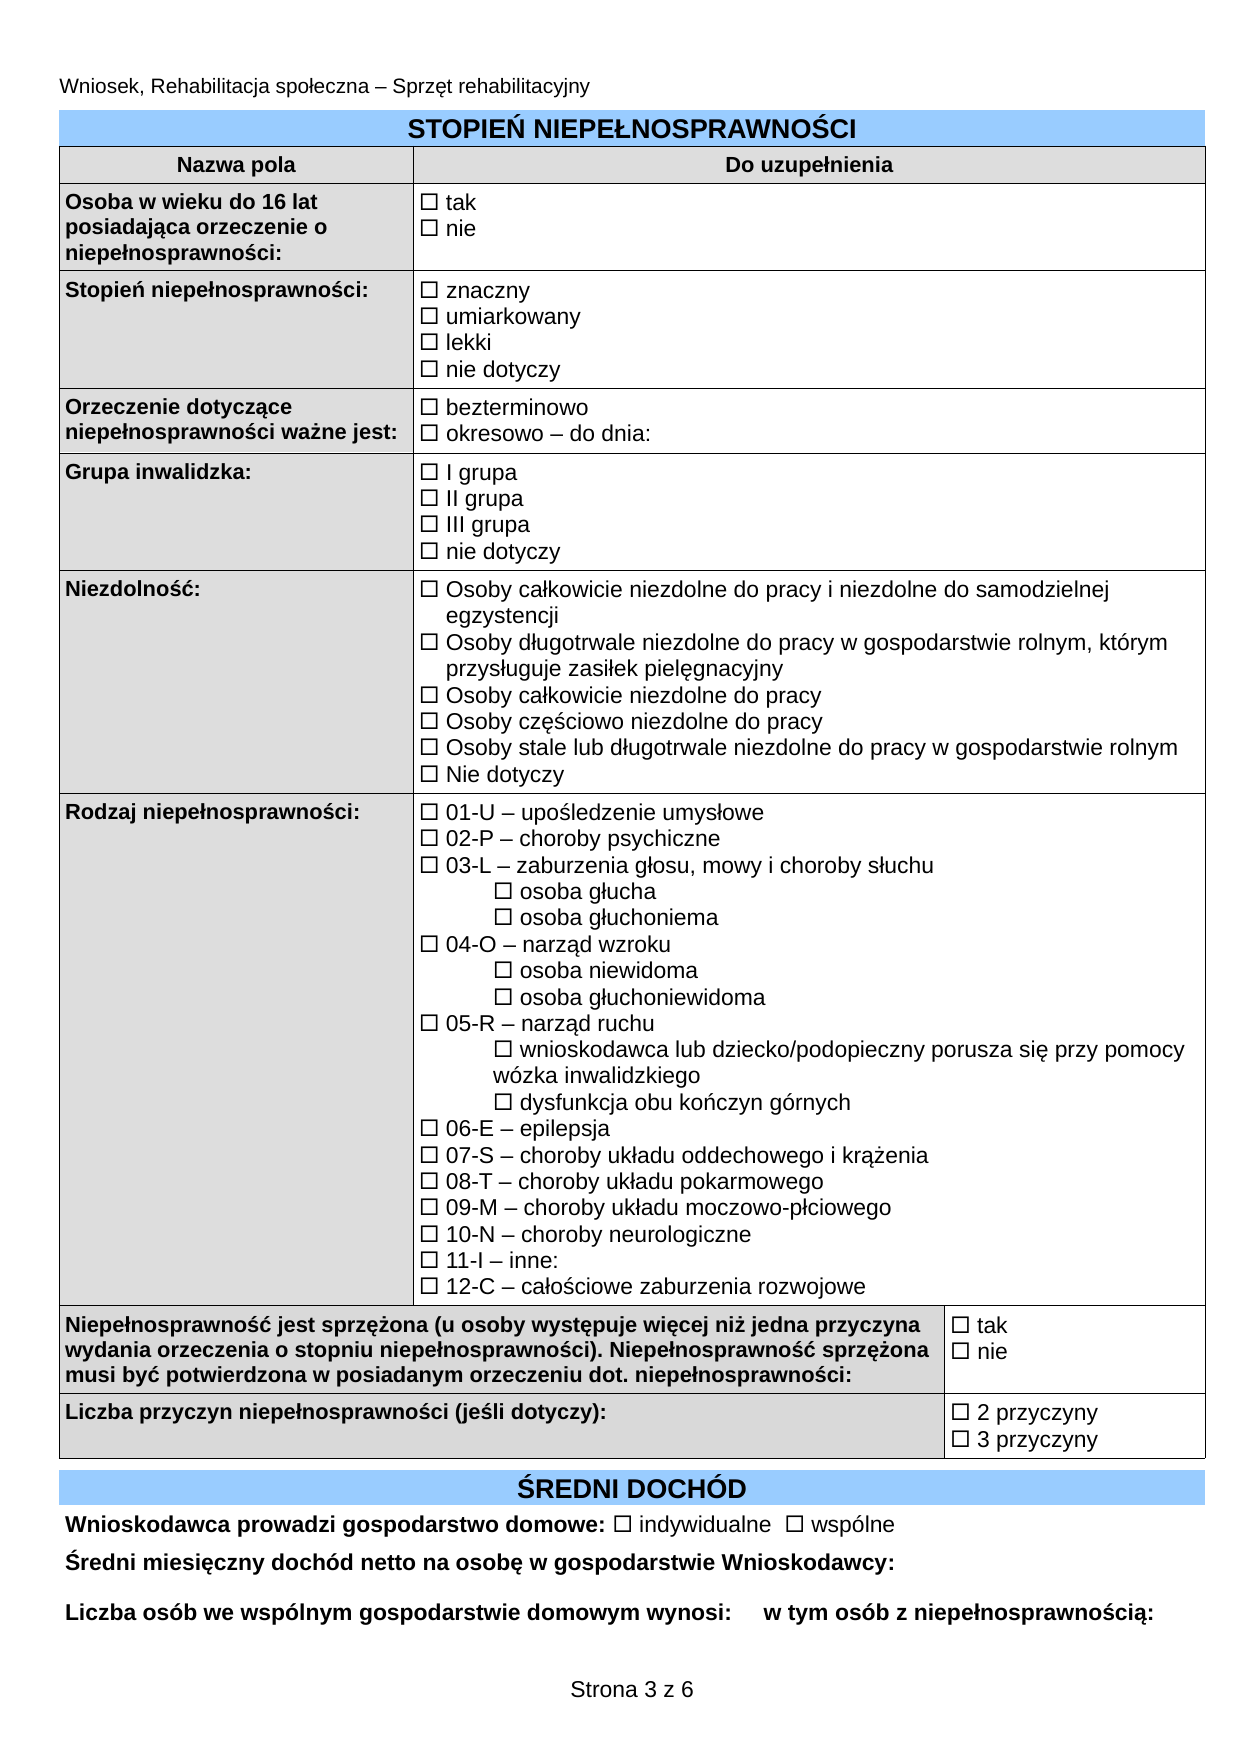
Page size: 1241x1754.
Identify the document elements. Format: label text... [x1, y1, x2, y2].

table_cell Stopień niepełnosprawności: [60, 271, 413, 388]
table_cell  znaczny  umiarkowany  lekki  nie dotyczy [414, 271, 1205, 388]
subtitle ŚREDNI DOCHÓD [59, 1470, 1205, 1505]
table_cell Orzeczenie dotyczące niepełnosprawności ważne jest: [60, 389, 413, 452]
table_header Do uzupełnienia [414, 147, 1205, 183]
table_cell  tak  nie [414, 184, 1205, 270]
table_cell Grupa inwalidzka: [60, 454, 413, 570]
table_cell  Osoby całkowicie niezdolne do pracy i niezdolne do samodzielnej egzystencji  Osoby długotrwale niezdolne do pracy w gospodarstwie rolnym, którym przysługuje zasiłek pielęgnacyjny  Osoby całkowicie niezdolne do pracy  Osoby częściowo niezdolne do pracy  Osoby stale lub długotrwale niezdolne do pracy w gospodarstwie rolnym  Nie dotyczy [414, 571, 1205, 793]
table_cell Rodzaj niepełnosprawności: [60, 794, 413, 1305]
table_header  tak  nie [945, 1306, 1205, 1393]
table_header Niepełnosprawność jest sprzężona (u osoby występuje więcej niż jedna przyczyna wydania orzeczenia o stopniu niepełnosprawności). Niepełnosprawność sprzężona musi być potwierdzona w posiadanym orzeczeniu dot. niepełnosprawności: [60, 1306, 944, 1393]
subtitle STOPIEŃ NIEPEŁNOSPRAWNOŚCI [59, 110, 1205, 146]
table_cell  01-U – upośledzenie umysłowe  02-P – choroby psychiczne  03-L – zaburzenia głosu, mowy i choroby słuchu  osoba głucha  osoba głuchoniema  04-O – narząd wzroku  osoba niewidoma  osoba głuchoniewidoma  05-R – narząd ruchu  wnioskodawca lub dziecko/podopieczny porusza się przy pomocy wózka inwalidzkiego  dysfunkcja obu kończyn górnych  06-E – epilepsja  07-S – choroby układu oddechowego i krążenia  08-T – choroby układu pokarmowego  09-M – choroby układu moczowo-płciowego  10-N – choroby neurologiczne  11-I – inne:  12-C – całościowe zaburzenia rozwojowe [414, 794, 1205, 1305]
table_header Wnioskodawca prowadzi gospodarstwo domowe:  indywidualne  wspólne Średni miesięczny dochód netto na osobę w gospodarstwie Wnioskodawcy: Liczba osób we wspólnym gospodarstwie domowym wynosi: w tym osób z niepełnosprawnością: [59, 1505, 1205, 1643]
table_cell Niezdolność: [60, 571, 413, 793]
table_cell  bezterminowo  okresowo – do dnia: [414, 389, 1205, 452]
table_cell Liczba przyczyn niepełnosprawności (jeśli dotyczy): [60, 1394, 944, 1458]
table_cell  2 przyczyny  3 przyczyny [945, 1394, 1205, 1458]
table_cell Osoba w wieku do 16 lat posiadająca orzeczenie o niepełnosprawności: [60, 184, 413, 270]
table_header Nazwa pola [60, 147, 413, 183]
table_cell  I grupa  II grupa  III grupa  nie dotyczy [414, 454, 1205, 570]
